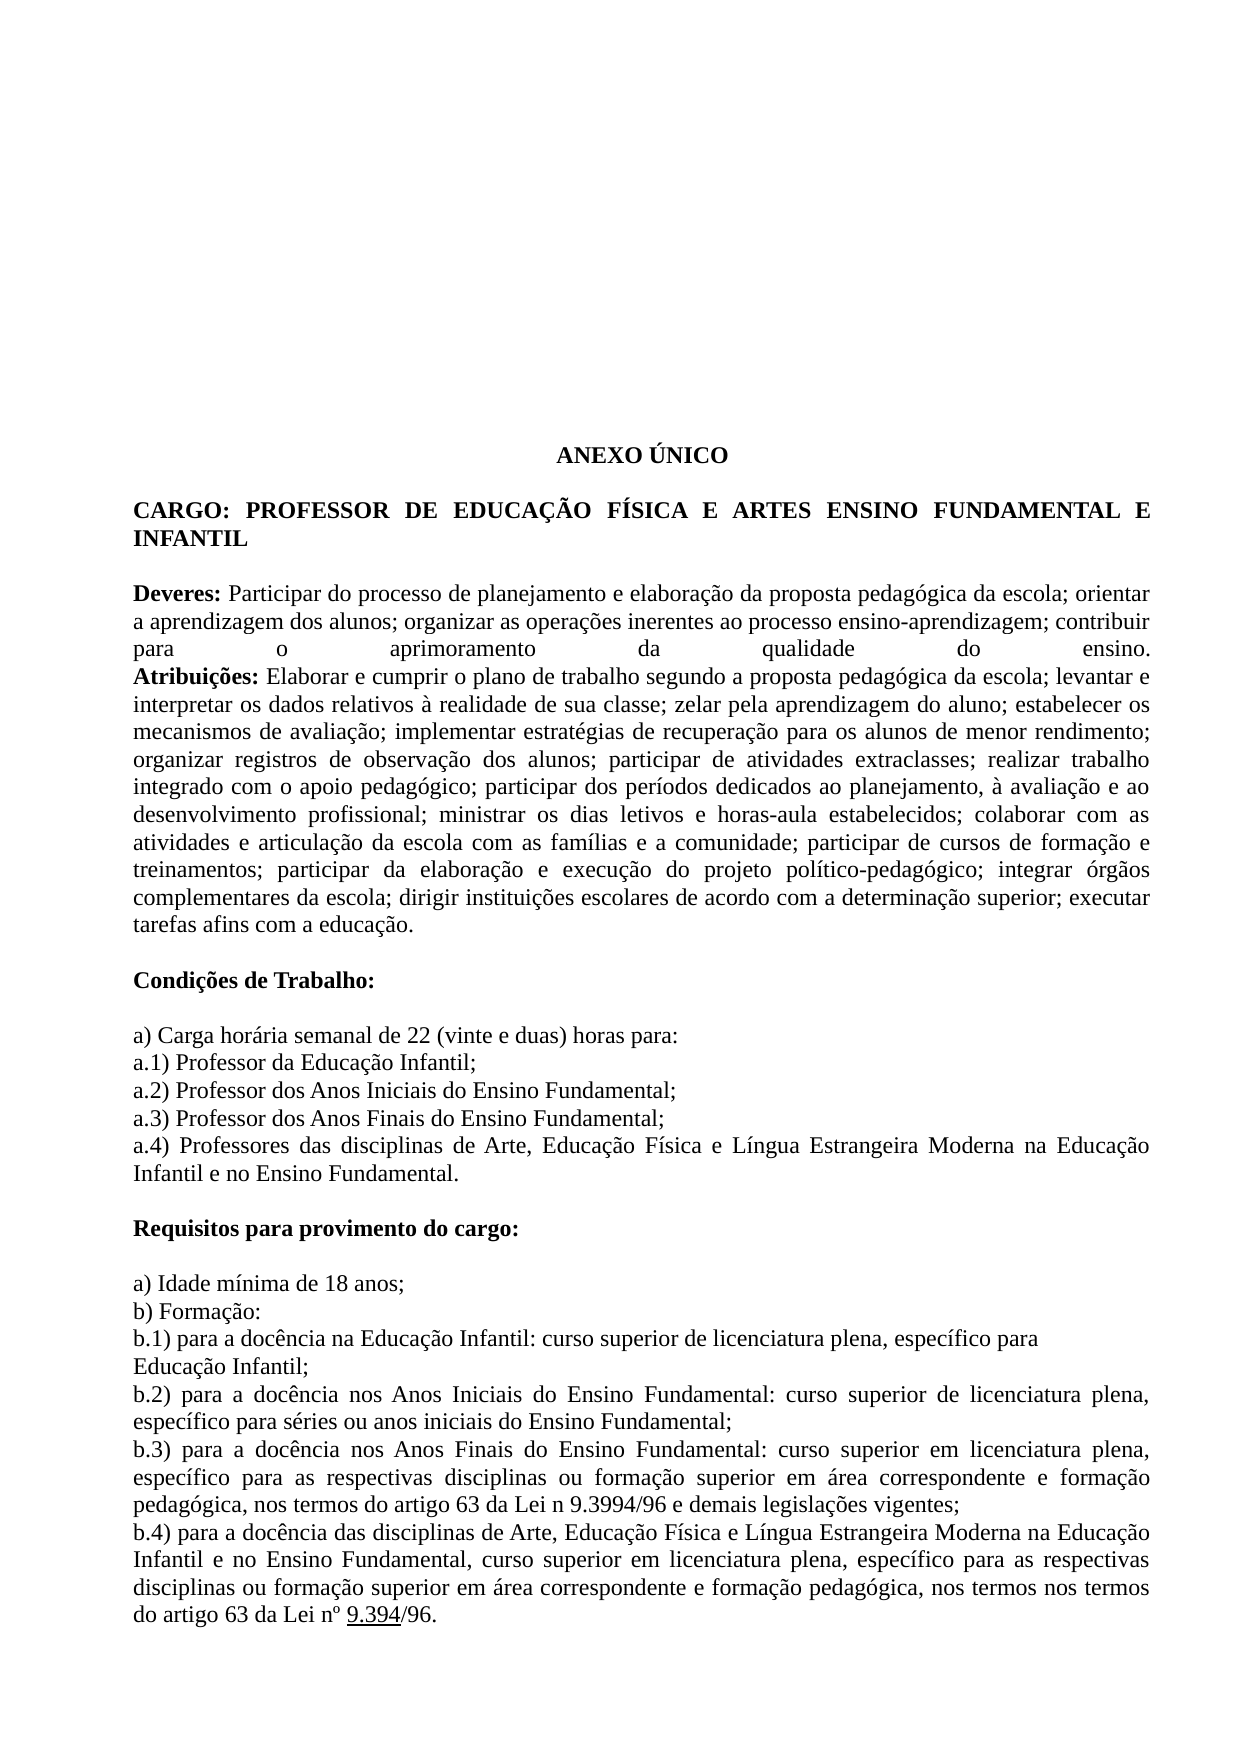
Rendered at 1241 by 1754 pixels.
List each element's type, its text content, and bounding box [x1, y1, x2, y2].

text Condições de Trabalho: [133, 966, 1152, 993]
text CARGO: PROFESSOR DE EDUCAÇÃO FÍSICA E ARTES ENSINO FUNDAMENTAL E INFANTIL [133, 496, 1152, 552]
text a.1) Professor da Educação Infantil; [133, 1048, 1152, 1076]
text a.4) Professores das disciplinas de Arte, Educação Física e Língua Estrangeira Moderna na Educação Infantil e no Ensino Fundamental. [133, 1131, 1152, 1186]
text Requisitos para provimento do cargo: [133, 1214, 1152, 1242]
text Deveres: Participar do processo de planejamento e elaboração da proposta pedagógica da escola; orientar a aprendizagem dos alunos; organizar as operações inerentes ao processo ensino-aprendizagem; contribuir para o aprimoramento da qualidade do ensino. Atribuições: Elaborar e cumprir o plano de trabalho segundo a proposta pedagógica da escola; levantar e interpretar os dados relativos à realidade de sua classe; zelar pela aprendizagem do aluno; estabelecer os mecanismos de avaliação; implementar estratégias de recuperação para os alunos de menor rendimento; organizar registros de observação dos alunos; participar de atividades extraclasses; realizar trabalho integrado com o apoio pedagógico; participar dos períodos dedicados ao planejamento, à avaliação e ao desenvolvimento profissional; ministrar os dias letivos e horas-aula estabelecidos; colaborar com as atividades e articulação da escola com as famílias e a comunidade; participar de cursos de formação e treinamentos; participar da elaboração e execução do projeto político-pedagógico; integrar órgãos complementares da escola; dirigir instituições escolares de acordo com a determinação superior; executar tarefas afins com a educação. [133, 579, 1152, 938]
text b.1) para a docência na Educação Infantil: curso superior de licenciatura plena, específico para [133, 1324, 1152, 1352]
text b.3) para a docência nos Anos Finais do Ensino Fundamental: curso superior em licenciatura plena, específico para as respectivas disciplinas ou formação superior em área correspondente e formação pedagógica, nos termos do artigo 63 da Lei n 9.3994/96 e demais legislações vigentes; [133, 1435, 1152, 1518]
text a.3) Professor dos Anos Finais do Ensino Fundamental; [133, 1104, 1152, 1131]
text b) Formação: [133, 1297, 1152, 1324]
text a) Carga horária semanal de 22 (vinte e duas) horas para: [133, 1021, 1152, 1048]
text b.2) para a docência nos Anos Iniciais do Ensino Fundamental: curso superior de licenciatura plena, específico para séries ou anos iniciais do Ensino Fundamental; [133, 1380, 1152, 1435]
text Educação Infantil; [133, 1352, 1152, 1380]
text b.4) para a docência das disciplinas de Arte, Educação Física e Língua Estrangeira Moderna na Educação Infantil e no Ensino Fundamental, curso superior em licenciatura plena, específico para as respectivas disciplinas ou formação superior em área correspondente e formação pedagógica, nos termos nos termos do artigo 63 da Lei nº 9.394/96. [133, 1518, 1152, 1628]
text a) Idade mínima de 18 anos; [133, 1269, 1152, 1297]
text ANEXO ÚNICO [133, 441, 1152, 469]
text a.2) Professor dos Anos Iniciais do Ensino Fundamental; [133, 1076, 1152, 1104]
